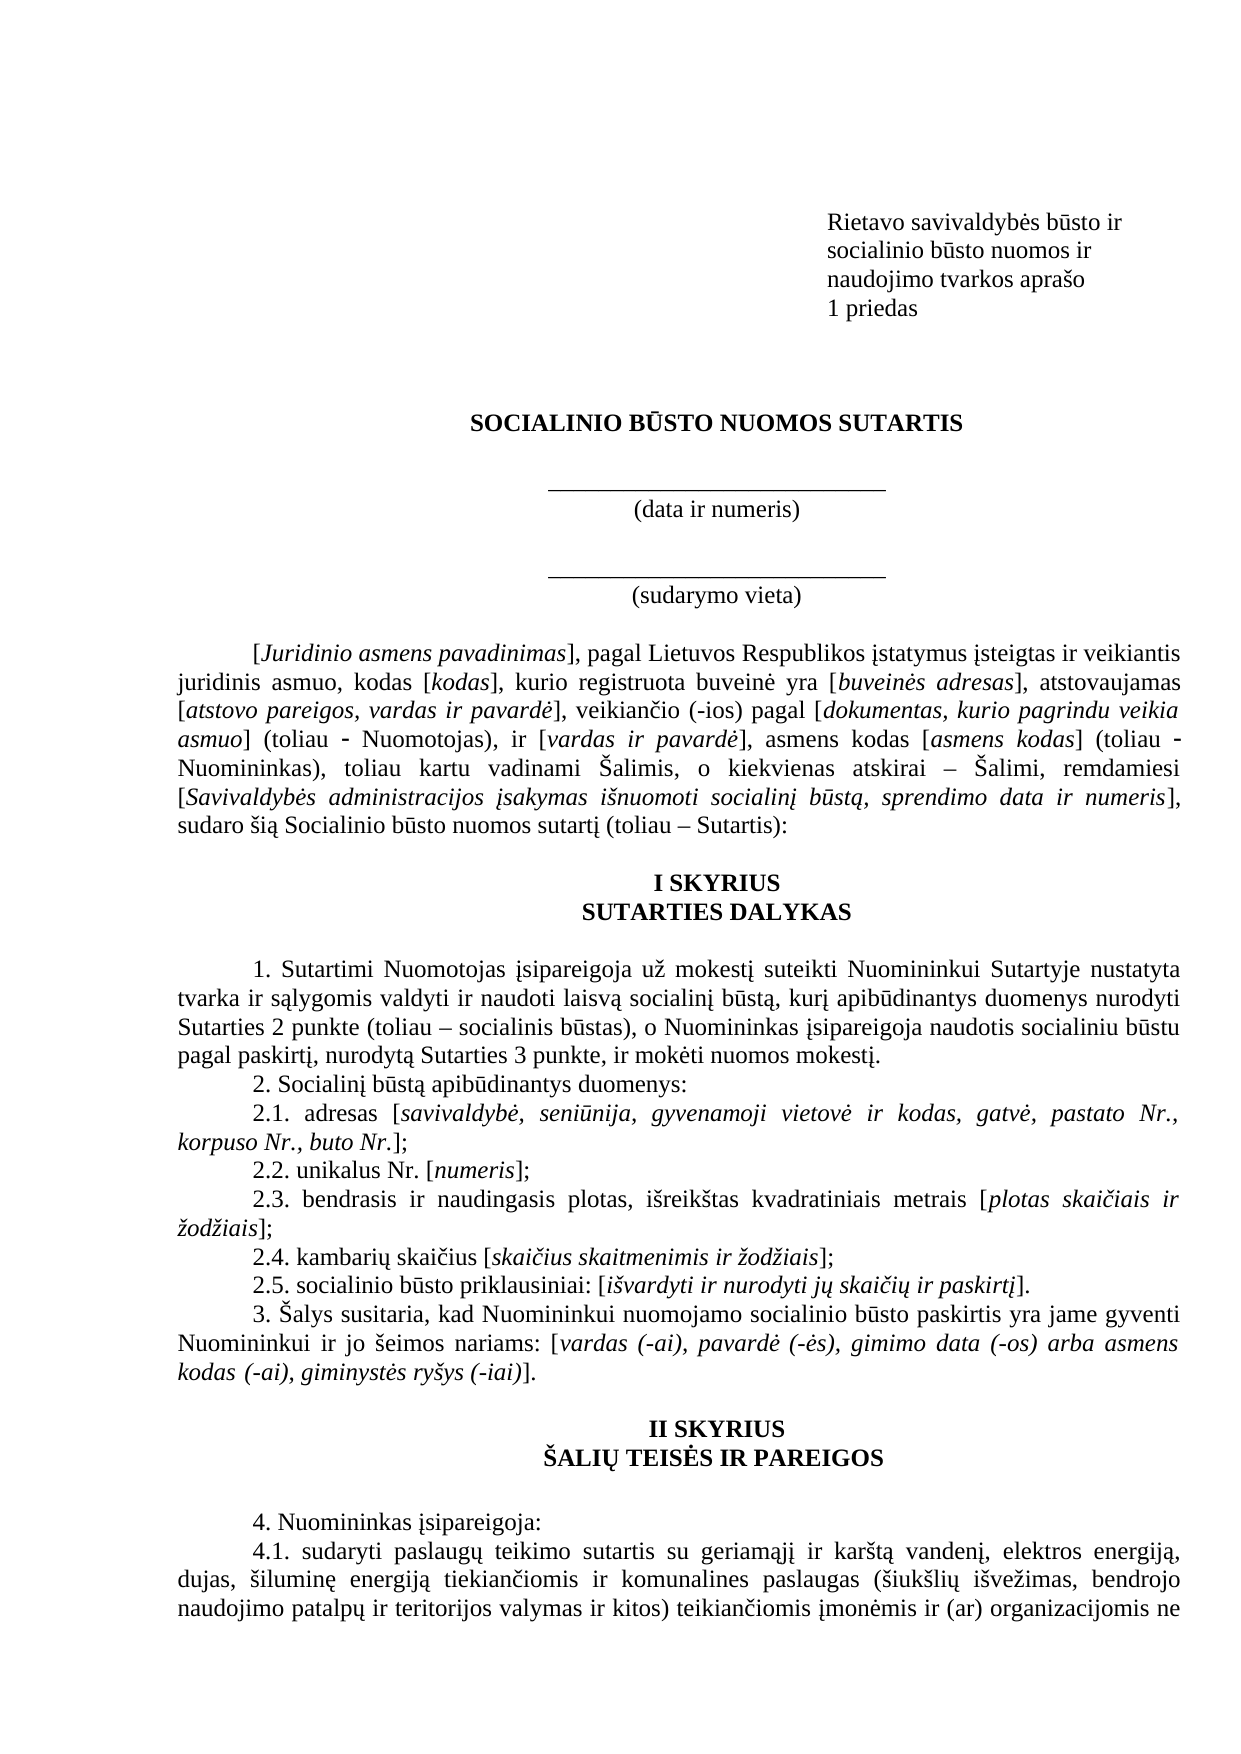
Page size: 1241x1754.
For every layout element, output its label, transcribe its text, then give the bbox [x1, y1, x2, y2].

text 2.2. unikalus Nr. [numeris]; [177, 1155, 1181, 1184]
text 1 priedas [827, 293, 1181, 322]
text 2.3. bendrasis ir naudingasis plotas, išreikštas kvadratiniais metrais [plotas skaičiais ir žodžiais]; [177, 1184, 1181, 1242]
text II SKYRIUS [177, 1414, 1181, 1443]
text ___________________________ [177, 552, 1181, 580]
text 2.1. adresas [savivaldybė, seniūnija, gyvenamoji vietovė ir kodas, gatvė, pastato Nr., korpuso Nr., buto Nr.]; [177, 1098, 1181, 1155]
text SOCIALINIO BŪSTO NUOMOS SUTARTIS [177, 408, 1181, 437]
text 4. Nuomininkas įsipareigoja: [177, 1500, 1181, 1536]
text ___________________________ [177, 465, 1181, 494]
text 3. Šalys susitaria, kad Nuomininkui nuomojamo socialinio būsto paskirtis yra jame gyventi Nuomininkui ir jo šeimos nariams: [vardas (-ai), pavardė (-ės), gimimo data (-os) arba asmens kodas (-ai), giminystės ryšys (-iai)]. [177, 1299, 1181, 1385]
text SUTARTIES DALYKAS [177, 897, 1181, 925]
text 2.4. kambarių skaičius [skaičius skaitmenimis ir žodžiais]; [177, 1242, 1181, 1270]
text 2.5. socialinio būsto priklausiniai: [išvardyti ir nurodyti jų skaičių ir paskirtį]. [177, 1270, 1181, 1299]
text 4.1. sudaryti paslaugų teikimo sutartis su geriamąjį ir karštą vandenį, elektros energiją, dujas, šiluminę energiją tiekiančiomis ir komunalines paslaugas (šiukšlių išvežimas, bendrojo naudojimo patalpų ir teritorijos valymas ir kitos) teikiančiomis įmonėmis ir (ar) organizacijomis ne [177, 1536, 1181, 1622]
text 1. Sutartimi Nuomotojas įsipareigoja už mokestį suteikti Nuomininkui Sutartyje nustatyta tvarka ir sąlygomis valdyti ir naudoti laisvą socialinį būstą, kurį apibūdinantys duomenys nurodyti Sutarties 2 punkte (toliau – socialinis būstas), o Nuomininkas įsipareigoja naudotis socialiniu būstu pagal paskirtį, nurodytą Sutarties 3 punkte, ir mokėti nuomos mokestį. [177, 954, 1181, 1069]
text I SKYRIUS [177, 868, 1181, 897]
text Rietavo savivaldybės būsto ir [827, 207, 1181, 235]
text naudojimo tvarkos aprašo [827, 264, 1181, 293]
text (data ir numeris) [177, 494, 1181, 523]
text [Juridinio asmens pavadinimas], pagal Lietuvos Respublikos įstatymus įsteigtas ir veikiantis juridinis asmuo, kodas [kodas], kurio registruota buveinė yra [buveinės adresas], atstovaujamas [atstovo pareigos, vardas ir pavardė], veikiančio (-ios) pagal [dokumentas, kurio pagrindu veikia asmuo] (toliau  Nuomotojas), ir [vardas ir pavardė], asmens kodas [asmens kodas] (toliau  Nuomininkas), toliau kartu vadinami Šalimis, o kiekvienas atskirai – Šalimi, remdamiesi [Savivaldybės administracijos įsakymas išnuomoti socialinį būstą, sprendimo data ir numeris], sudaro šią Socialinio būsto nuomos sutartį (toliau – Sutartis): [177, 638, 1181, 839]
text 2. Socialinį būstą apibūdinantys duomenys: [177, 1069, 1181, 1098]
text (sudarymo vieta) [177, 580, 1181, 609]
text ŠALIŲ TEISĖS IR PAREIGOS [177, 1443, 1181, 1472]
text socialinio būsto nuomos ir [827, 235, 1181, 264]
